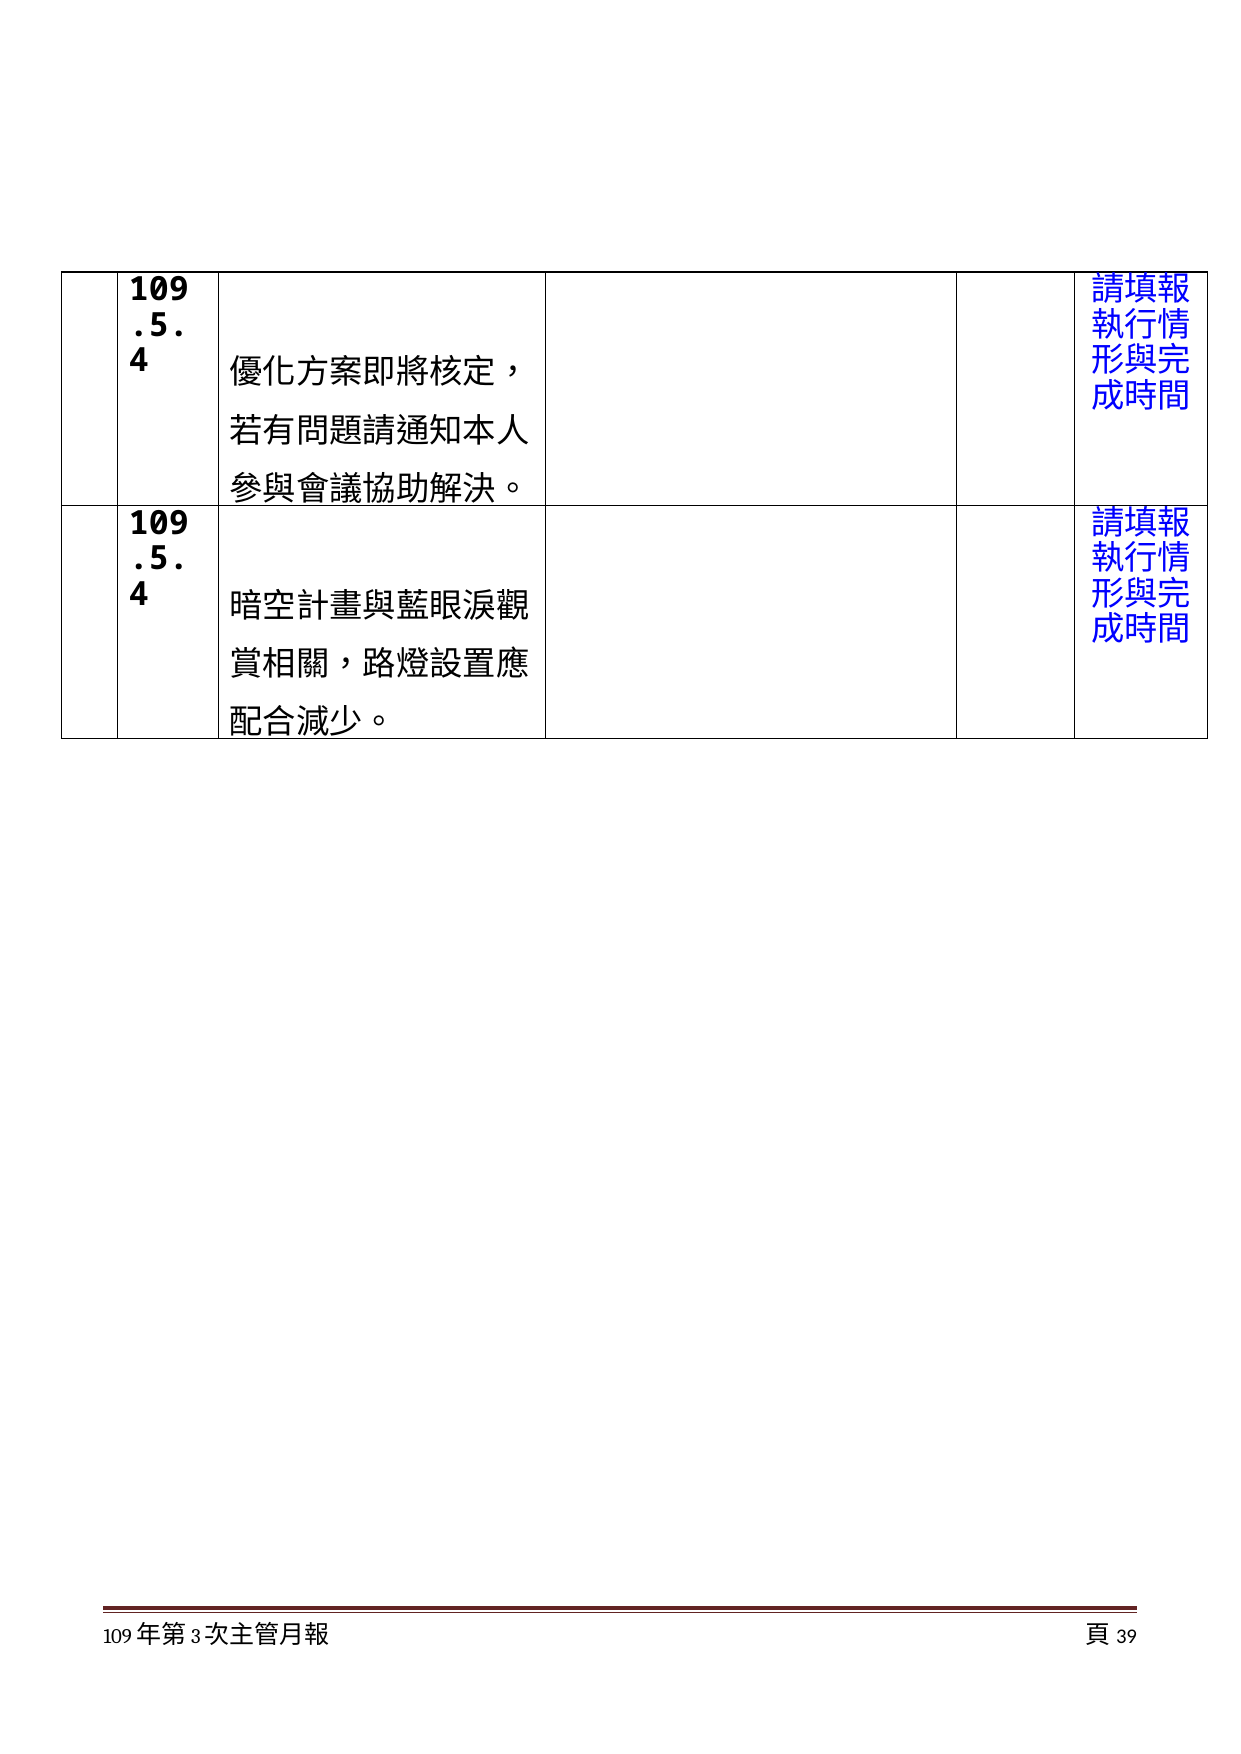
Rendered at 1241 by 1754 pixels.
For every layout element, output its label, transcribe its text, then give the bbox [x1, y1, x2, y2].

table_cell 請填報 執行情形與完成時間 [1075, 273, 1207, 505]
table_cell 優化方案即將核定，若有問題請通知本人參與會議協助解決。 [219, 273, 545, 505]
table_cell [546, 273, 956, 505]
table_cell [957, 506, 1074, 738]
table_cell 109.5.4 [118, 506, 218, 738]
table_cell [546, 506, 956, 738]
table_cell 請填報 執行情形與完成時間 [1075, 506, 1207, 738]
table_cell 109.5.4 [118, 273, 218, 505]
table_cell [957, 273, 1074, 505]
table_cell [62, 506, 117, 738]
table_cell 暗空計畫與藍眼淚觀賞相關，路燈設置應配合減少。 [219, 506, 545, 738]
table_cell [62, 273, 117, 505]
